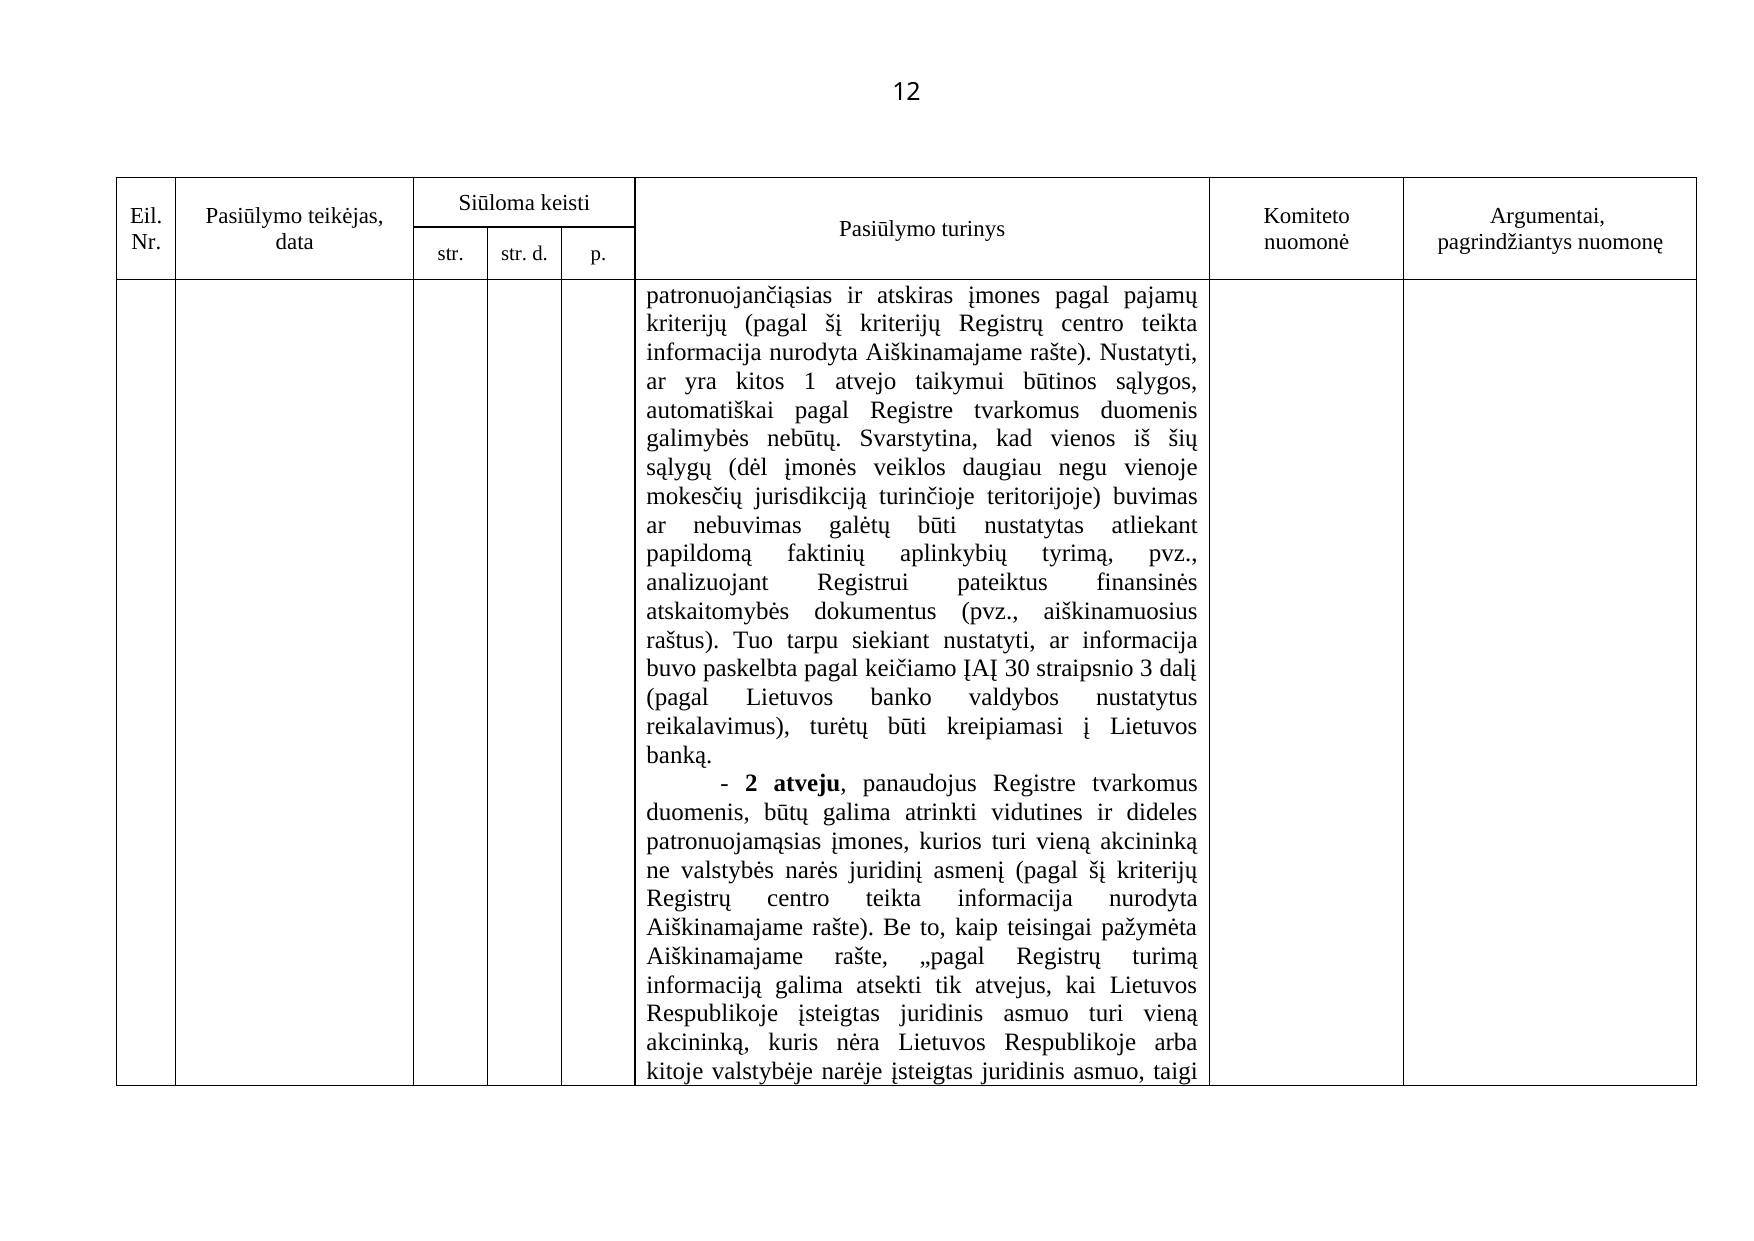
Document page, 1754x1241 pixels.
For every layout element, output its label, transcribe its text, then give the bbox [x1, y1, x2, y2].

table_cell str. [414, 228, 487, 279]
table_cell [414, 280, 487, 1085]
table_cell str. d. [488, 228, 561, 279]
table_header Eil. Nr. [117, 178, 175, 279]
table_cell [1404, 280, 1696, 1085]
table_cell [562, 280, 634, 1085]
table_cell [176, 280, 413, 1085]
table_cell p. [562, 228, 634, 279]
table_cell [488, 280, 561, 1085]
table_header Komiteto nuomonė [1210, 178, 1403, 279]
table_cell [1210, 280, 1403, 1085]
table_header Argumentai, pagrindžiantys nuomonę [1404, 178, 1696, 279]
table_header Pasiūlymo turinys [636, 178, 1209, 279]
table_cell patronuojančiąsias ir atskiras įmones pagal pajamų kriterijų (pagal šį kriterijų Registrų centro teikta informacija nurodyta Aiškinamajame rašte). Nustatyti, ar yra kitos 1 atvejo taikymui būtinos sąlygos, automatiškai pagal Registre tvarkomus duomenis galimybės nebūtų. Svarstytina, kad vienos iš šių sąlygų (dėl įmonės veiklos daugiau negu vienoje mokesčių jurisdikciją turinčioje teritorijoje) buvimas ar nebuvimas galėtų būti nustatytas atliekant papildomą faktinių aplinkybių tyrimą, pvz., analizuojant Registrui pateiktus finansinės atskaitomybės dokumentus (pvz., aiškinamuosius raštus). Tuo tarpu siekiant nustatyti, ar informacija buvo paskelbta pagal keičiamo ĮAĮ 30 straipsnio 3 dalį (pagal Lietuvos banko valdybos nustatytus reikalavimus), turėtų būti kreipiamasi į Lietuvos banką. - 2 atveju, panaudojus Registre tvarkomus duomenis, būtų galima atrinkti vidutines ir dideles patronuojamąsias įmones, kurios turi vieną akcininką ne valstybės narės juridinį asmenį (pagal šį kriterijų Registrų centro teikta informacija nurodyta Aiškinamajame rašte). Be to, kaip teisingai pažymėta Aiškinamajame rašte, „pagal Registrų turimą informaciją galima atsekti tik atvejus, kai Lietuvos Respublikoje įsteigtas juridinis asmuo turi vieną akcininką, kuris nėra Lietuvos Respublikoje arba kitoje valstybėje narėje įsteigtas juridinis asmuo, taigi [636, 280, 1209, 1085]
table_header Siūloma keisti [414, 178, 634, 226]
table_header Pasiūlymo teikėjas, data [176, 178, 413, 279]
table_cell [117, 280, 175, 1085]
